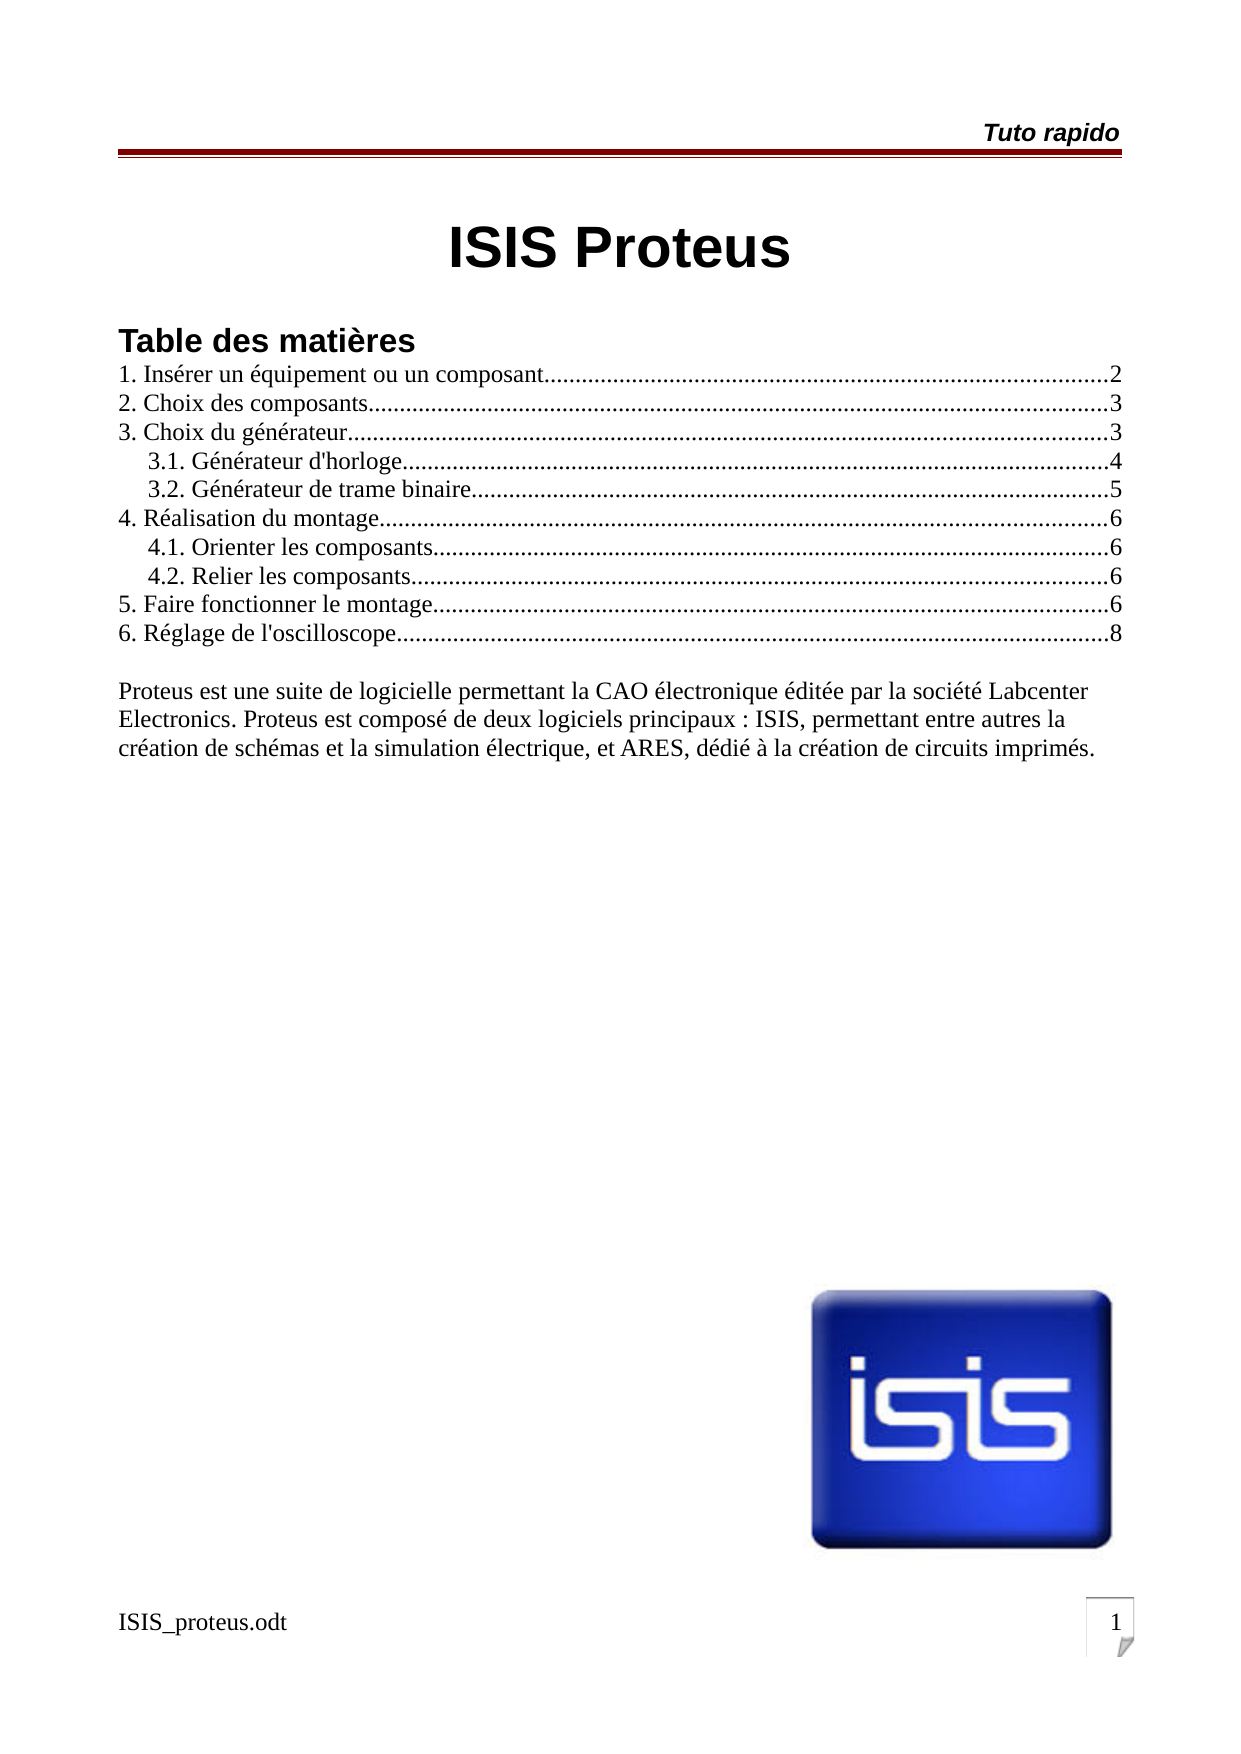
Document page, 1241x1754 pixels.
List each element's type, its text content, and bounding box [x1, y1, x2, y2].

text 6. Réglage de l'oscilloscope 8 [118, 618, 1122, 647]
text 4. Réalisation du montage 6 [118, 503, 1122, 532]
text 3. Choix du générateur 3 [118, 417, 1122, 446]
text 3.1. Générateur d'horloge 4 [148, 446, 1122, 474]
text Proteus est une suite de logicielle permettant la CAO électronique éditée par la société Labcenter Electronics. Proteus est composé de deux logiciels principaux : ISIS, permettant entre autres la création de schémas et la simulation électrique, et ARES, dédié à la création de circuits imprimés. [118, 676, 1122, 762]
text 5. Faire fonctionner le montage 6 [118, 589, 1122, 618]
text 1. Insérer un équipement ou un composant 2 [118, 359, 1122, 388]
text 4.2. Relier les composants 6 [148, 561, 1122, 589]
picture [802, 1259, 1122, 1579]
subtitle Table des matières [118, 321, 1122, 359]
title ISIS Proteus [118, 213, 1122, 280]
text 3.2. Générateur de trame binaire 5 [148, 474, 1122, 503]
text 2. Choix des composants 3 [118, 388, 1122, 417]
text 4.1. Orienter les composants 6 [148, 532, 1122, 561]
